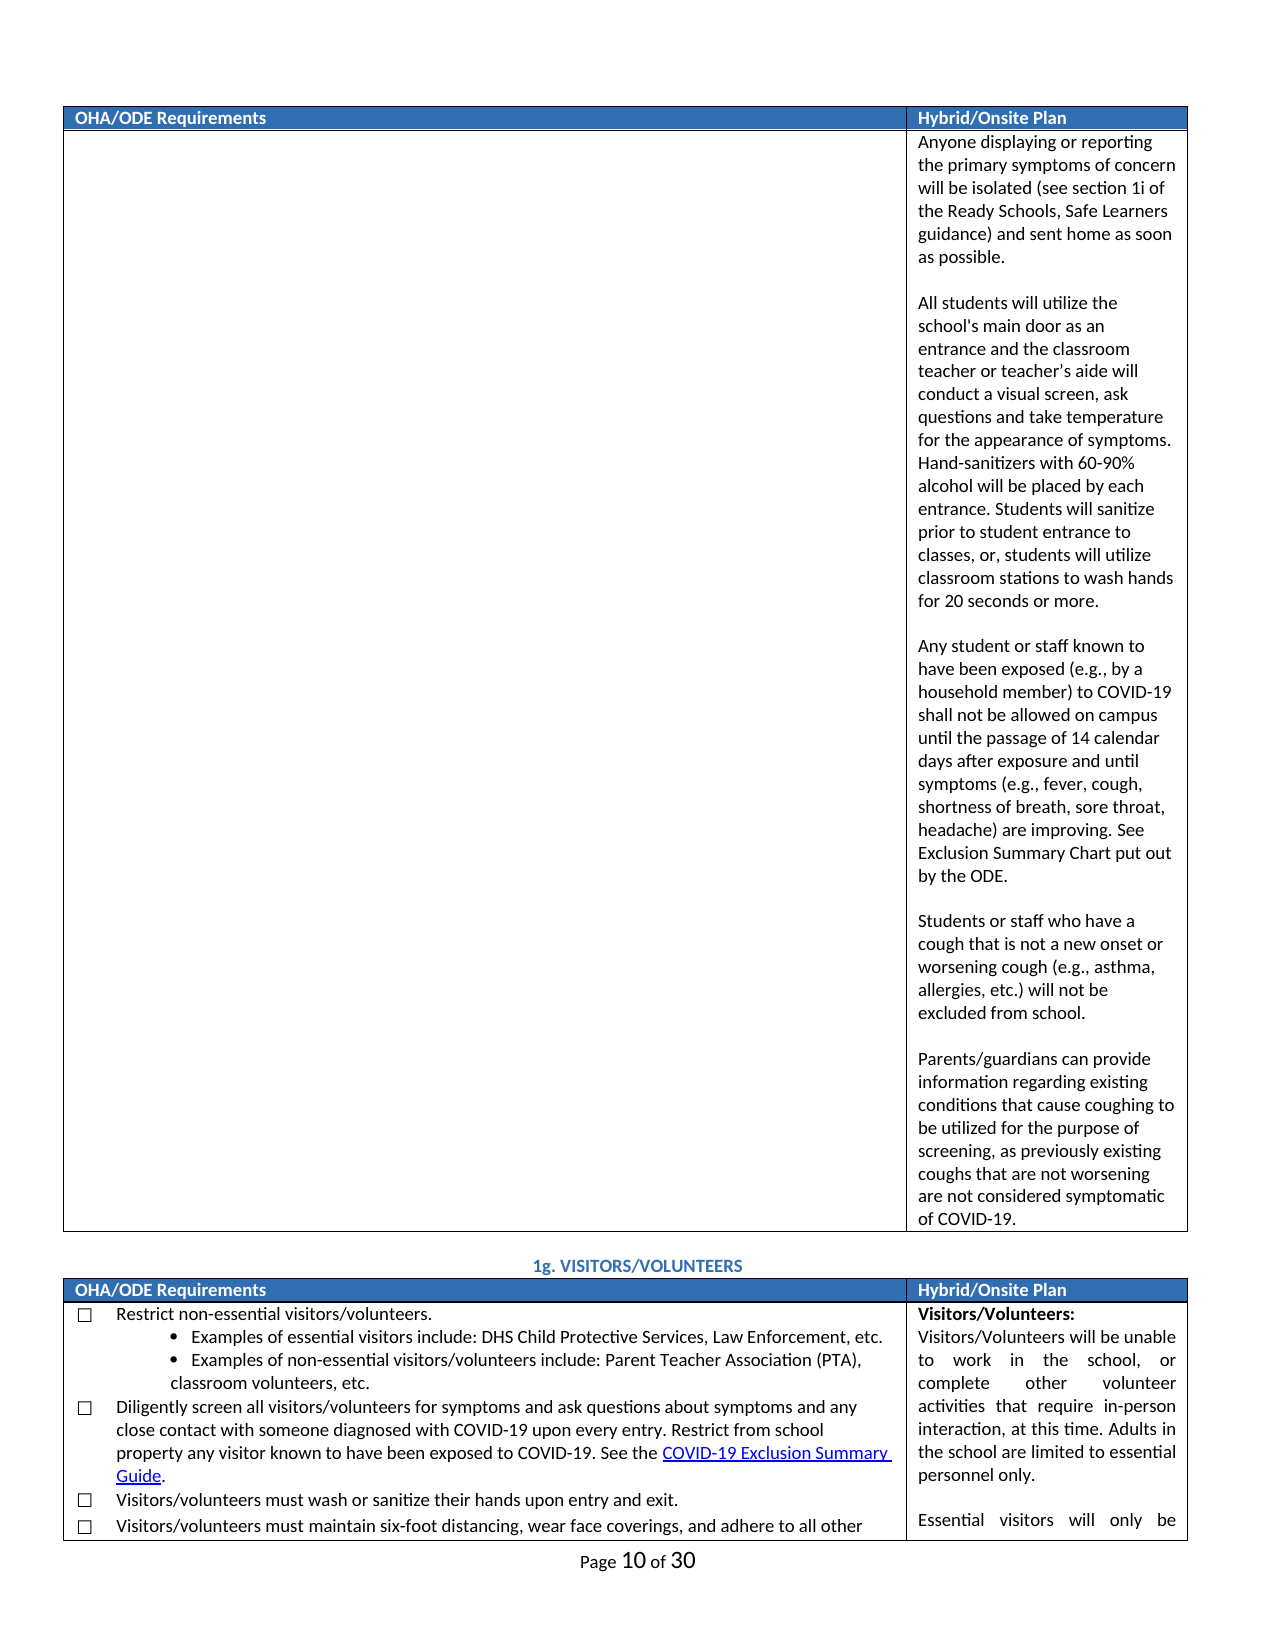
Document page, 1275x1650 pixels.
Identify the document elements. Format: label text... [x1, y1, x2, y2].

table_cell ☐ [64, 1394, 105, 1487]
table_header OHA/ODE Requirements [64, 1279, 906, 1301]
table_cell ☐ [64, 1487, 105, 1513]
table_cell [64, 131, 105, 1231]
table_cell Visitors/Volunteers: Visitors/Volunteers will be unable to work in the school, or complete other volunteer activities that require in-person interaction, at this time. Adults in the school are limited to essential personnel only. Essential visitors will only be [907, 1303, 1187, 1540]
table_cell ☐ [64, 1513, 105, 1540]
table_cell Visitors/volunteers must maintain six-foot distancing, wear face coverings, and adhere to all other [105, 1513, 906, 1540]
text 1g. VISITORS/VOLUNTEERS [75, 1254, 1200, 1277]
table_cell [105, 131, 906, 1231]
table_cell Visitors/volunteers must wash or sanitize their hands upon entry and exit. [105, 1487, 906, 1513]
table_cell Restrict non-essential visitors/volunteers. Examples of essential visitors include: DHS Child Protective Services, Law Enforcement, etc. Examples of non-essential visitors/volunteers include: Parent Teacher Association (PTA), classroom volunteers, etc. [105, 1303, 906, 1394]
table_cell Diligently screen all visitors/volunteers for symptoms and ask questions about symptoms and any close contact with someone diagnosed with COVID-19 upon every entry. Restrict from school property any visitor known to have been exposed to COVID-19. See the COVID-19 Exclusion Summary Guide. [105, 1394, 906, 1487]
table_header Hybrid/Onsite Plan [907, 107, 1187, 129]
table_header OHA/ODE Requirements [64, 107, 906, 129]
table_cell Entry and Screening: Students and staff will be directed to stay home if they, or anyone in their homes or community living spaces, have COVID-19 symptoms, or if anyone in their home or community living spaces has COVID-19. Any person exhibiting primary symptoms of COVID-19 will not be admitted on campus. In addition to COVID-19 symptoms, students must be excluded from school for signs of other infectious diseases, per existing school policy and protocols. See pages 9-11 of OHA/ODE Communicable Disease Guidance for Schools. Emergency signs that require immediate medical attention: Trouble breathing Persistent pain or pressure in the chest New confusion or inability to awaken Bluish lips or face (lighter skin); greyish lips or face (darker skin) Other severe symptoms COVID-19 primary symptoms of concern include: cough, fever or chills, shortness of breath, or difficulty breathing, or loss of taste or smell. Muscle pain, headache, sore throat, new loss of taste of smell, diarrhea, nausea, vomiting, nasal congestion, nasal congestion and runny nose are also symptoms often associated with COVID-19. Students will also be excluded from school for signs of other infectious diseases, per existing school policy and protocols. All students and staff will be screened for symptoms on entry every day. This will be done visually, by asking questions related to COVID symptoms (see above list) and by taking their temperature by staff and/or with confirmation from a parent/caregiver/guardian. Anyone displaying or reporting the primary symptoms of concern must be isolated (see section 1i of the Ready Schools, Safe Learners guidance) and sent home as soon as possible. See table “Planning for COVID-19 Scenarios in Schools.” Additional guidance for nurses and health staff. When the screening indicates that a student may be symptomatic, the student will be placed in a supervised room, where established protocols from the CDP will be followed. (see section 1a). Anyone displaying or reporting the primary symptoms of concern will be isolated (see section 1i of the Ready Schools, Safe Learners guidance) and sent home as soon as possible. All students will utilize the school's main door as an entrance and the classroom teacher or teacher’s aide will conduct a visual screen, ask questions and take temperature for the appearance of symptoms. Hand-sanitizers with 60-90% alcohol will be placed by each entrance. Students will sanitize prior to student entrance to classes, or, students will utilize classroom stations to wash hands for 20 seconds or more. Any student or staff known to have been exposed (e.g., by a household member) to COVID-19 shall not be allowed on campus until the passage of 14 calendar days after exposure and until symptoms (e.g., fever, cough, shortness of breath, sore throat, headache) are improving. See Exclusion Summary Chart put out by the ODE. Students or staff who have a cough that is not a new onset or worsening cough (e.g., asthma, allergies, etc.) will not be excluded from school. Parents/guardians can provide information regarding existing conditions that cause coughing to be utilized for the purpose of screening, as previously existing coughs that are not worsening are not considered symptomatic of COVID-19. [907, 131, 1187, 1231]
table_cell ☐ [64, 1303, 105, 1394]
table_header Hybrid/Onsite Plan [907, 1279, 1187, 1301]
